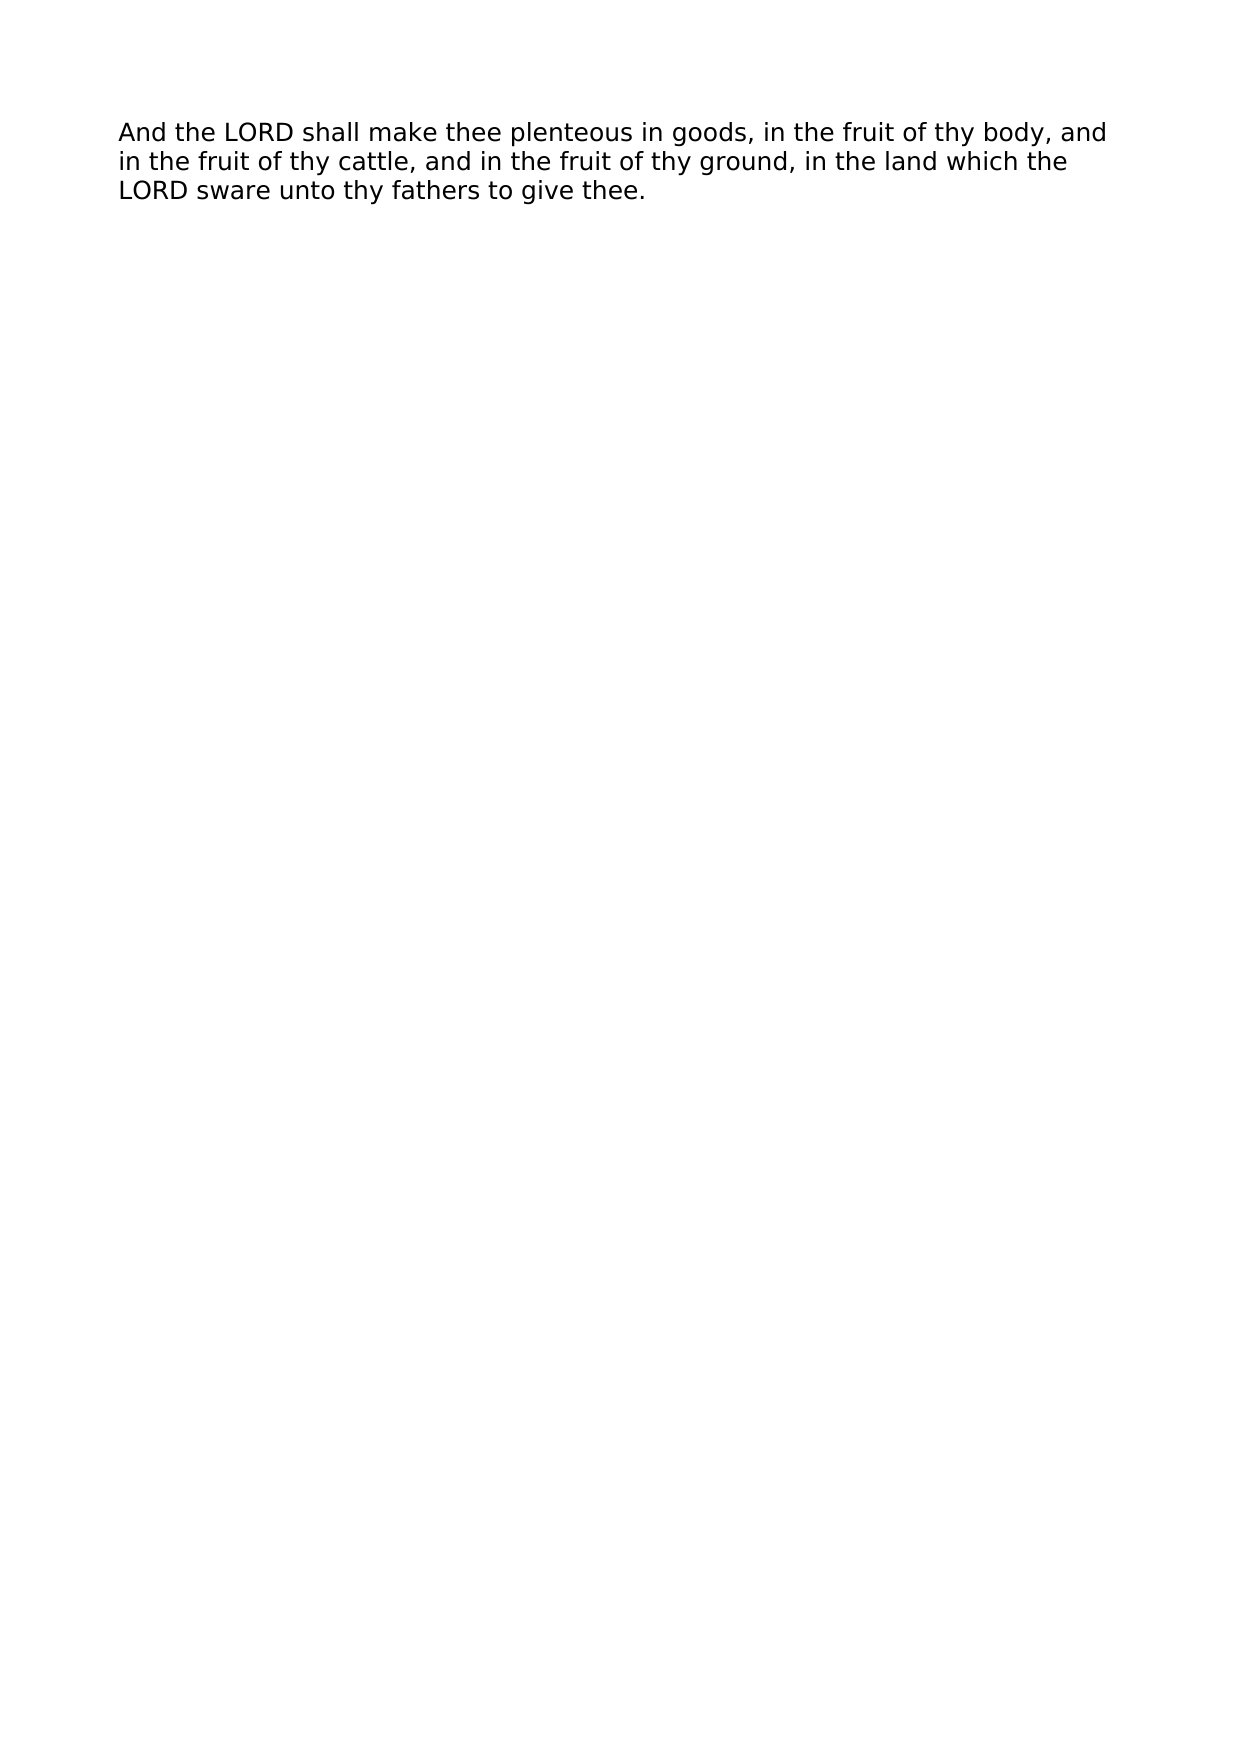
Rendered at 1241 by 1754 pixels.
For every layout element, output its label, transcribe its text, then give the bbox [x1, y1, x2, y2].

text And the LORD shall make thee plenteous in goods, in the fruit of thy body, and in the fruit of thy cattle, and in the fruit of thy ground, in the land which the LORD sware unto thy fathers to give thee. [118, 118, 1122, 206]
